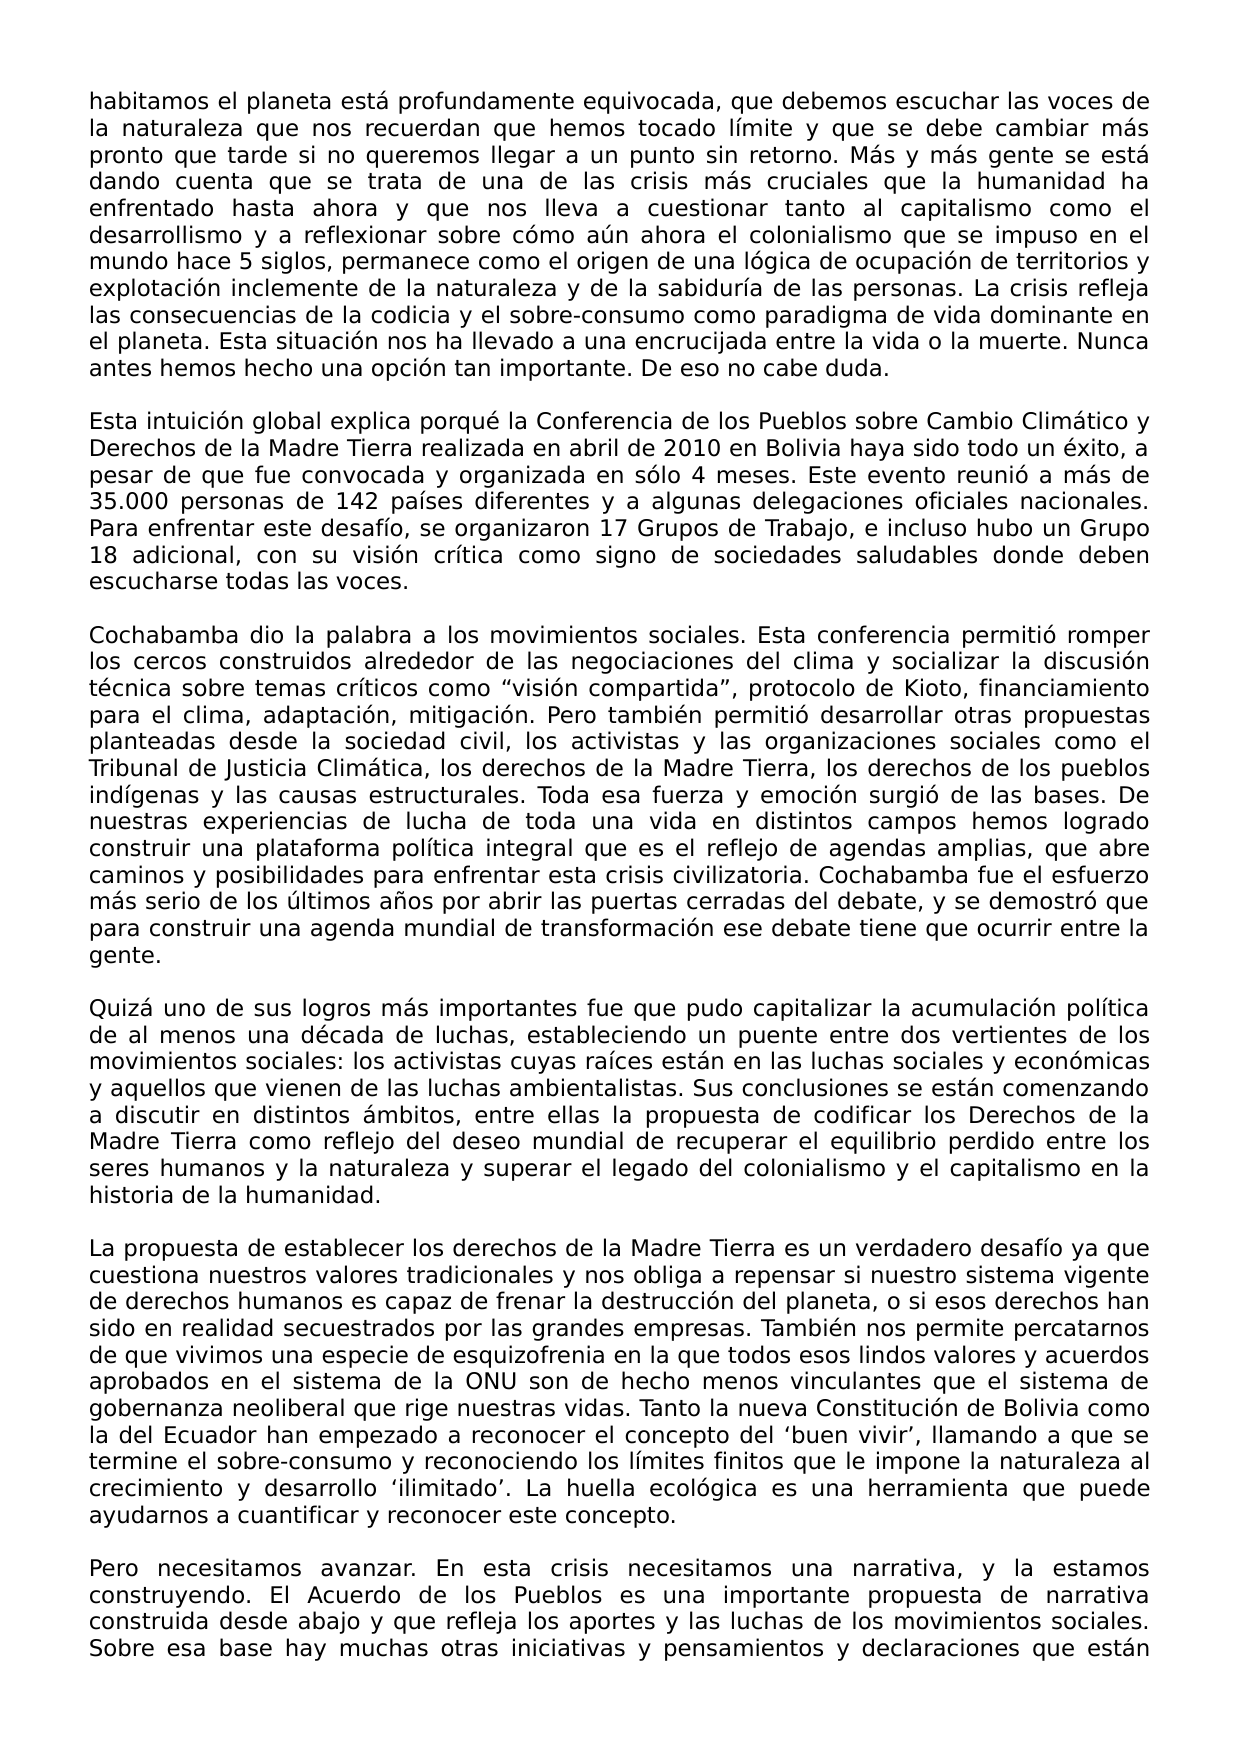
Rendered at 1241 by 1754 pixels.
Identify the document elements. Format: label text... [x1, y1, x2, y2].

text Quizá uno de sus logros más importantes fue que pudo capitalizar la acumulación política de al menos una década de luchas, estableciendo un puente entre dos vertientes de los movimientos sociales: los activistas cuyas raíces están en las luchas sociales y económicas y aquellos que vienen de las luchas ambientalistas. Sus conclusiones se están comenzando a discutir en distintos ámbitos, entre ellas la propuesta de codificar los Derechos de la Madre Tierra como reflejo del deseo mundial de recuperar el equilibrio perdido entre los seres humanos y la naturaleza y superar el legado del colonialismo y el capitalismo en la historia de la humanidad. [88, 995, 1152, 1208]
text Esta intuición global explica porqué la Conferencia de los Pueblos sobre Cambio Climático y Derechos de la Madre Tierra realizada en abril de 2010 en Bolivia haya sido todo un éxito, a pesar de que fue convocada y organizada en sólo 4 meses. Este evento reunió a más de 35.000 personas de 142 países diferentes y a algunas delegaciones oficiales nacionales. Para enfrentar este desafío, se organizaron 17 Grupos de Trabajo, e incluso hubo un Grupo 18 adicional, con su visión crítica como signo de sociedades saludables donde deben escucharse todas las voces. [88, 408, 1152, 595]
text habitamos el planeta está profundamente equivocada, que debemos escuchar las voces de la naturaleza que nos recuerdan que hemos tocado límite y que se debe cambiar más pronto que tarde si no queremos llegar a un punto sin retorno. Más y más gente se está dando cuenta que se trata de una de las crisis más cruciales que la humanidad ha enfrentado hasta ahora y que nos lleva a cuestionar tanto al capitalismo como el desarrollismo y a reflexionar sobre cómo aún ahora el colonialismo que se impuso en el mundo hace 5 siglos, permanece como el origen de una lógica de ocupación de territorios y explotación inclemente de la naturaleza y de la sabiduría de las personas. La crisis refleja las consecuencias de la codicia y el sobre-consumo como paradigma de vida dominante en el planeta. Esta situación nos ha llevado a una encrucijada entre la vida o la muerte. Nunca antes hemos hecho una opción tan importante. De eso no cabe duda. [88, 88, 1152, 382]
text Cochabamba dio la palabra a los movimientos sociales. Esta conferencia permitió romper los cercos construidos alrededor de las negociaciones del clima y socializar la discusión técnica sobre temas críticos como “visión compartida”, protocolo de Kioto, financiamiento para el clima, adaptación, mitigación. Pero también permitió desarrollar otras propuestas planteadas desde la sociedad civil, los activistas y las organizaciones sociales como el Tribunal de Justicia Climática, los derechos de la Madre Tierra, los derechos de los pueblos indígenas y las causas estructurales. Toda esa fuerza y emoción surgió de las bases. De nuestras experiencias de lucha de toda una vida en distintos campos hemos logrado construir una plataforma política integral que es el reflejo de agendas amplias, que abre caminos y posibilidades para enfrentar esta crisis civilizatoria. Cochabamba fue el esfuerzo más serio de los últimos años por abrir las puertas cerradas del debate, y se demostró que para construir una agenda mundial de transformación ese debate tiene que ocurrir entre la gente. [88, 622, 1152, 968]
text La propuesta de establecer los derechos de la Madre Tierra es un verdadero desafío ya que cuestiona nuestros valores tradicionales y nos obliga a repensar si nuestro sistema vigente de derechos humanos es capaz de frenar la destrucción del planeta, o si esos derechos han sido en realidad secuestrados por las grandes empresas. También nos permite percatarnos de que vivimos una especie de esquizofrenia en la que todos esos lindos valores y acuerdos aprobados en el sistema de la ONU son de hecho menos vinculantes que el sistema de gobernanza neoliberal que rige nuestras vidas. Tanto la nueva Constitución de Bolivia como la del Ecuador han empezado a reconocer el concepto del ‘buen vivir’, llamando a que se termine el sobre-consumo y reconociendo los límites finitos que le impone la naturaleza al crecimiento y desarrollo ‘ilimitado’. La huella ecológica es una herramienta que puede ayudarnos a cuantificar y reconocer este concepto. [88, 1235, 1152, 1528]
text Pero necesitamos avanzar. En esta crisis necesitamos una narrativa, y la estamos construyendo. El Acuerdo de los Pueblos es una importante propuesta de narrativa construida desde abajo y que refleja los aportes y las luchas de los movimientos sociales. Sobre esa base hay muchas otras iniciativas y pensamientos y declaraciones que están [88, 1555, 1152, 1662]
